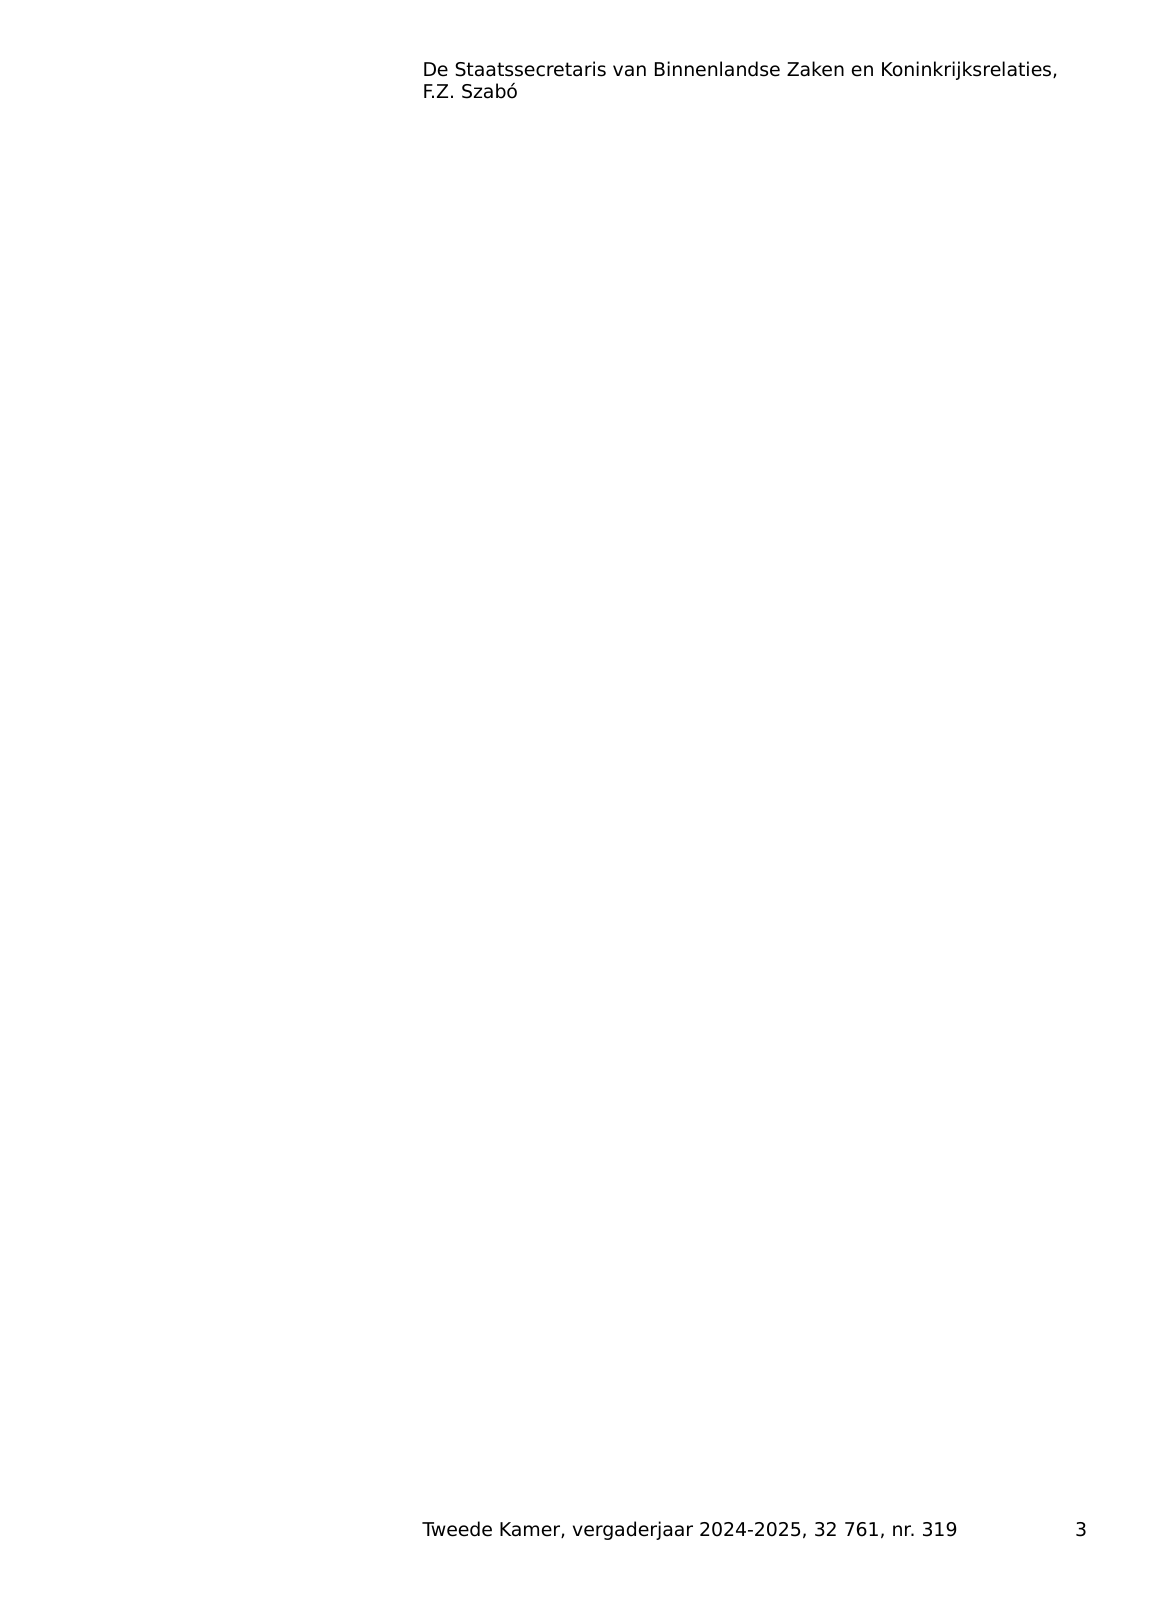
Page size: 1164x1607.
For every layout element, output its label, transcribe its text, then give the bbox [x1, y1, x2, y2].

text De Staatssecretaris van Binnenlandse Zaken en Koninkrijksrelaties, F.Z. Szabó [422, 59, 1087, 103]
